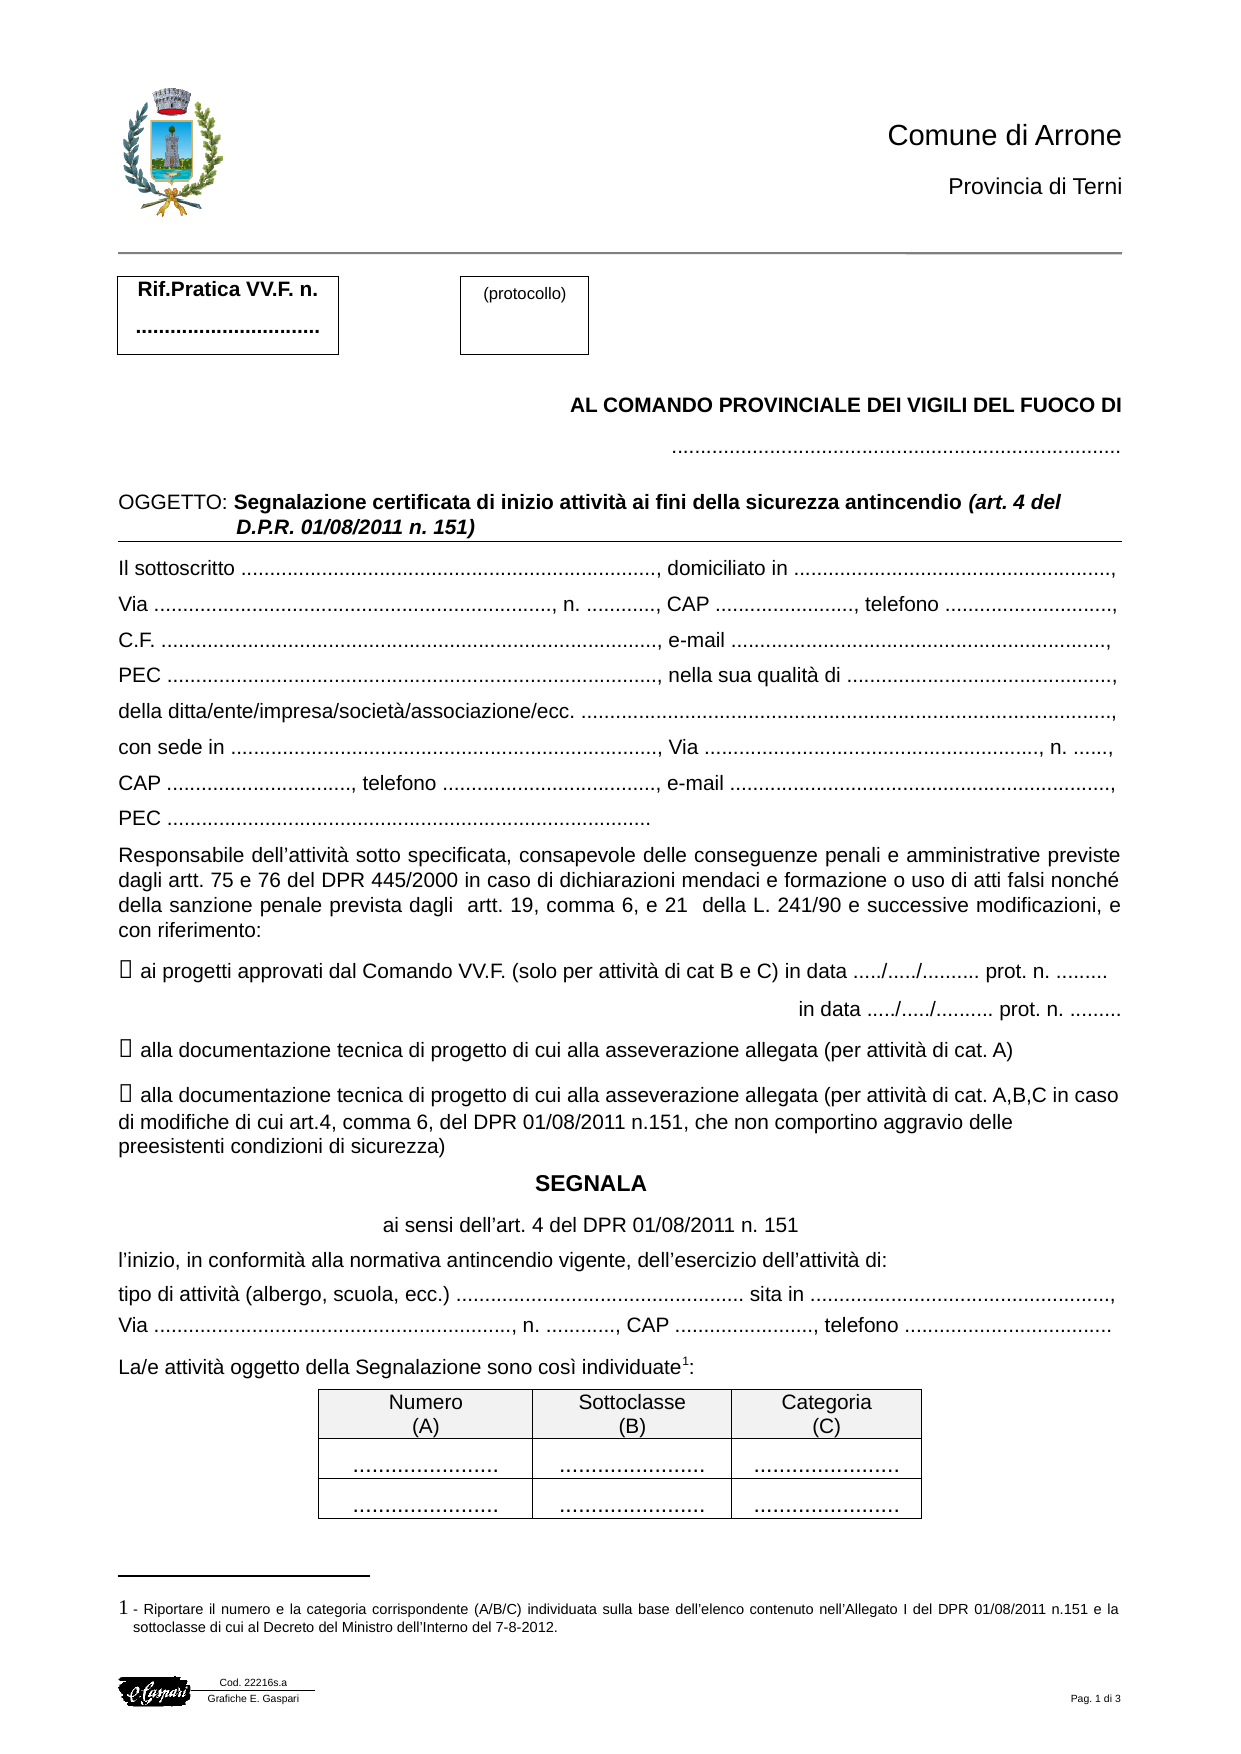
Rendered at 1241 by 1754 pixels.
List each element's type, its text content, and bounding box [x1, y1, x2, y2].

table_cell ....................... [732, 1439, 921, 1478]
text  ai progetti approvati dal Comando VV.F. (solo per attività di cat B e C) in data ...../...../.......... prot. n. ......... [118, 952, 1122, 986]
text  alla documentazione tecnica di progetto di cui alla asseverazione allegata (per attività di cat. A,B,C in caso di modifiche di cui art.4, comma 6, del DPR 01/08/2011 n.151, che non comportino aggravio delle preesistenti condizioni di sicurezza) [118, 1076, 1122, 1157]
text Via ....................................................................., n. ............, CAP ........................, telefono ............................., [118, 592, 1122, 616]
table_header (protocollo) [461, 277, 588, 354]
table_cell ....................... [732, 1479, 921, 1518]
text Responsabile dell’attività sotto specificata, consapevole delle conseguenze penali e amministrative previste dagli artt. 75 e 76 del DPR 445/2000 in caso di dichiarazioni mendaci e formazione o uso di atti falsi nonché della sanzione penale prevista dagli artt. 19, comma 6, e 21 della L. 241/90 e successive modificazioni, e con riferimento: [118, 842, 1122, 942]
text PEC .................................................................................... [118, 806, 1122, 830]
text Comune di Arrone [224, 118, 1122, 152]
table_cell ....................... [319, 1479, 532, 1518]
text Il sottoscritto ........................................................................, domiciliato in ......................................................., [118, 556, 1122, 580]
table_cell ....................... [533, 1439, 731, 1478]
text La/e attività oggetto della Segnalazione sono così individuate: [118, 1354, 1122, 1378]
table_cell ....................... [319, 1439, 532, 1478]
text PEC ....................................................................................., nella sua qualità di .............................................., [118, 663, 1122, 687]
text .............................................................................. [118, 433, 1122, 457]
picture [117, 1675, 191, 1707]
text in data ...../...../.......... prot. n. ......... [118, 997, 1122, 1021]
table_header Categoria (C) [732, 1390, 921, 1438]
text OGGETTO: Segnalazione certificata di inizio attività ai fini della sicurezza antincendio (art. 4 del D.P.R. 01/08/2011 n. 151) [118, 490, 1122, 541]
table_header Sottoclasse (B) [533, 1390, 731, 1438]
text tipo di attività (albergo, scuola, ecc.) .................................................. sita in ...................................................., Via .............................................................., n. ............, CAP ........................, telefono .................................... [118, 1282, 1122, 1337]
text SEGNALA [118, 1170, 1064, 1196]
table_header Numero (A) [319, 1390, 532, 1438]
table_header Rif.Pratica VV.F. n. ................................ [118, 277, 338, 354]
text - Riportare il numero e la categoria corrispondente (A/B/C) individuata sulla base dell’elenco contenuto nell’Allegato I del DPR 01/08/2011 n.151 e la sottoclasse di cui al Decreto del Ministro dell’Interno del 7-8-2012. [118, 1595, 1122, 1636]
text  alla documentazione tecnica di progetto di cui alla asseverazione allegata (per attività di cat. A) [118, 1031, 1122, 1065]
table_cell ....................... [533, 1479, 731, 1518]
text l’inizio, in conformità alla normativa antincendio vigente, dell’esercizio dell’attività di: [118, 1247, 1122, 1271]
text CAP ................................, telefono ....................................., e-mail .................................................................., [118, 770, 1122, 794]
picture [122, 87, 224, 219]
text AL COMANDO PROVINCIALE DEI VIGILI DEL FUOCO DI [118, 393, 1122, 417]
text ai sensi dell’art. 4 del DPR 01/08/2011 n. 151 [118, 1213, 1064, 1237]
text C.F. ......................................................................................, e-mail ................................................................., [118, 627, 1122, 651]
table_header [339, 276, 460, 354]
text Provincia di Terni [224, 173, 1122, 200]
text con sede in .........................................................................., Via .........................................................., n. ......, [118, 734, 1122, 758]
text della ditta/ente/impresa/società/associazione/ecc. ............................................................................................, [118, 699, 1122, 723]
